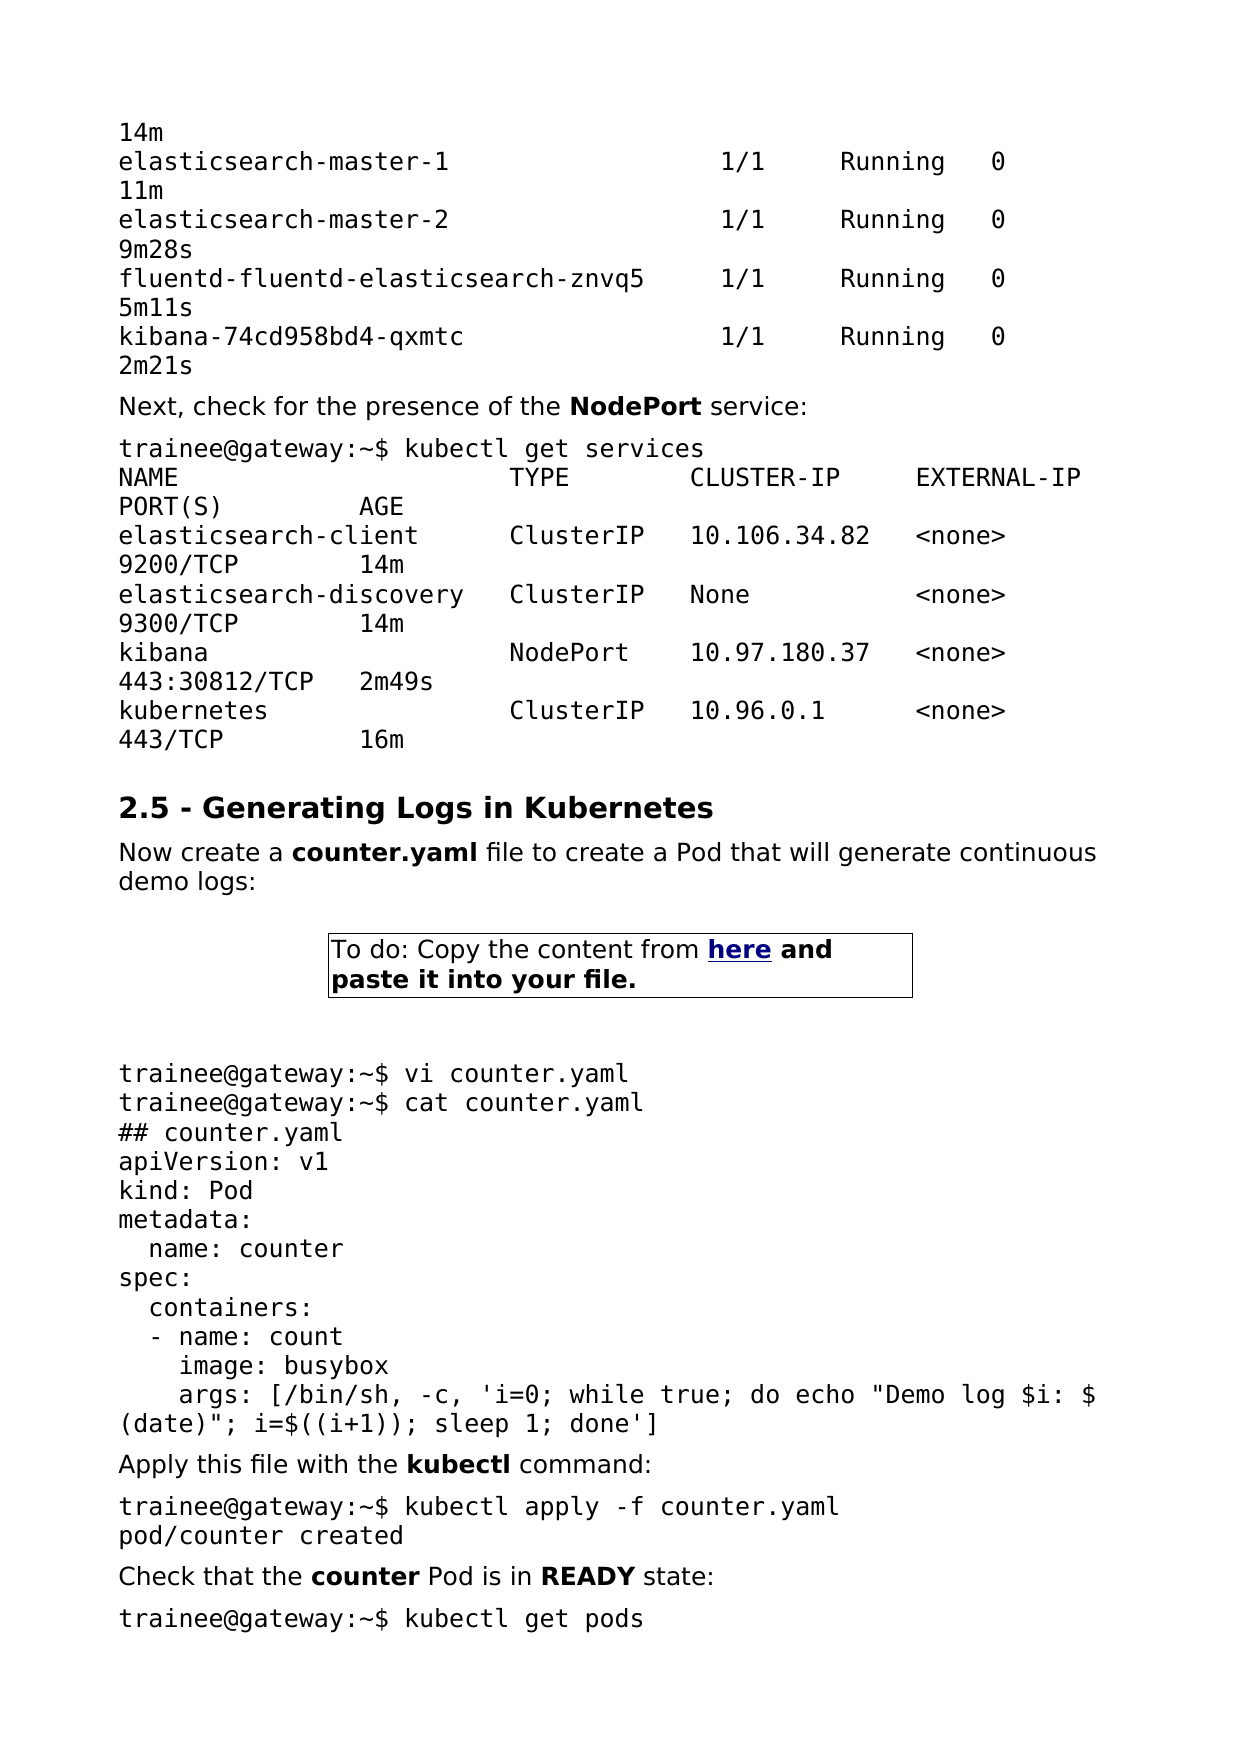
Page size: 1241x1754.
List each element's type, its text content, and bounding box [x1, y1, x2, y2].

table_header To do: Copy the content from here and paste it into your file. [329, 934, 912, 997]
text Next, check for the presence of the NodePort service: [118, 392, 1122, 422]
text trainee@gateway:~$ kubectl get pods [118, 1604, 1122, 1633]
text Apply this file with the kubectl command: [118, 1450, 1122, 1479]
text trainee@gateway:~$ kubectl apply -f counter.yaml pod/counter created [118, 1492, 1122, 1550]
text trainee@gateway:~$ vi counter.yaml trainee@gateway:~$ cat counter.yaml ## counter.yaml apiVersion: v1 kind: Pod metadata: name: counter spec: containers: - name: count image: busybox args: [/bin/sh, -c, 'i=0; while true; do echo "Demo log $i: $(date)"; i=$((i+1)); sleep 1; done'] [118, 1059, 1122, 1438]
text Check that the counter Pod is in READY state: [118, 1562, 1122, 1591]
text 14m elasticsearch-master-1 1/1 Running 0 11m elasticsearch-master-2 1/1 Running 0 9m28s fluentd-fluentd-elasticsearch-znvq5 1/1 Running 0 5m11s kibana-74cd958bd4-qxmtc 1/1 Running 0 2m21s [118, 118, 1122, 381]
text Now create a counter.yaml file to create a Pod that will generate continuous demo logs: [118, 838, 1122, 896]
text trainee@gateway:~$ kubectl get services NAME TYPE CLUSTER-IP EXTERNAL-IP PORT(S) AGE elasticsearch-client ClusterIP 10.106.34.82 <none> 9200/TCP 14m elasticsearch-discovery ClusterIP None <none> 9300/TCP 14m kibana NodePort 10.97.180.37 <none> 443:30812/TCP 2m49s kubernetes ClusterIP 10.96.0.1 <none> 443/TCP 16m [118, 434, 1122, 755]
subtitle 2.5 - Generating Logs in Kubernetes [118, 792, 1122, 826]
